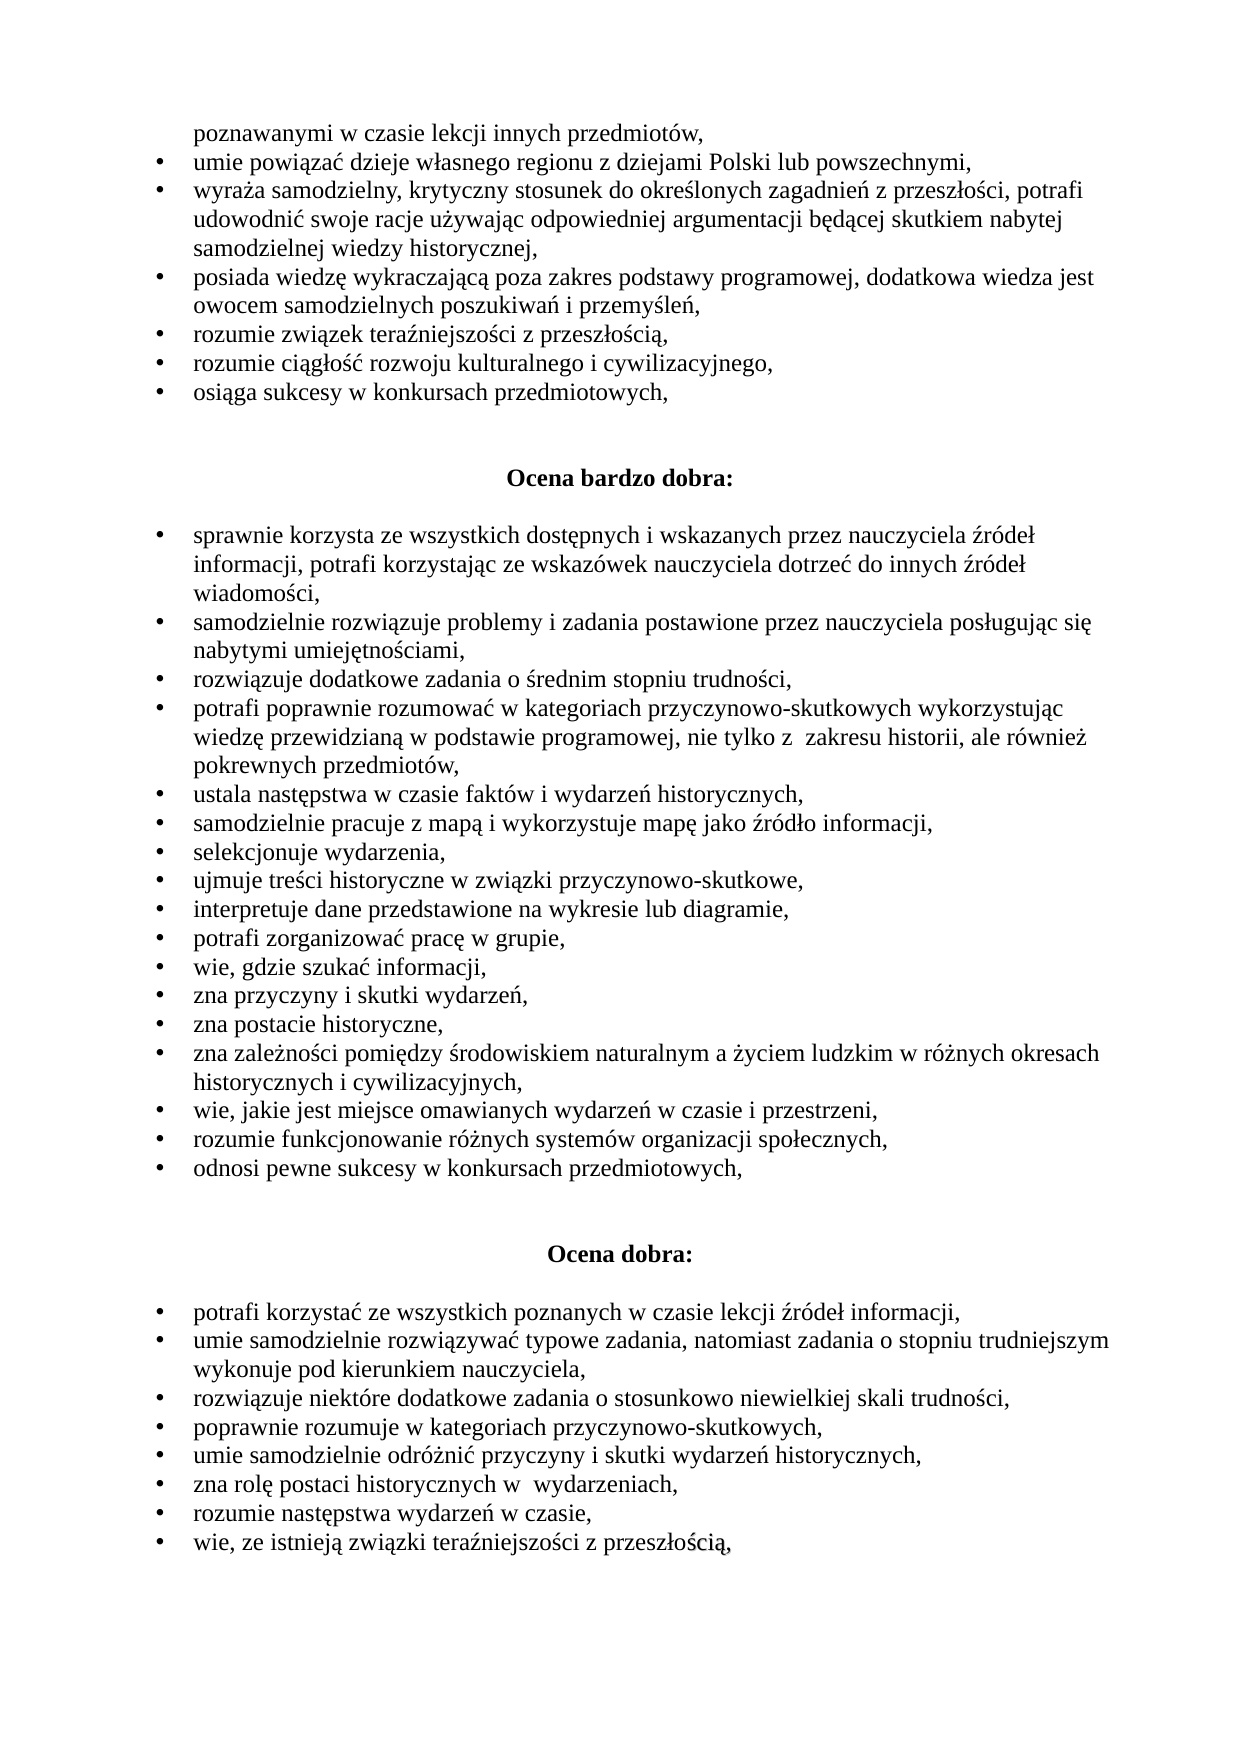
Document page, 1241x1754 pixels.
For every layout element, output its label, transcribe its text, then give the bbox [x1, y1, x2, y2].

list sprawnie korzysta ze wszystkich dostępnych i wskazanych przez nauczyciela źródeł informacji, potrafi korzystając ze wskazówek nauczyciela dotrzeć do innych źródeł wiadomości, [156, 521, 1122, 607]
list ujmuje treści historyczne w związki przyczynowo-skutkowe, [156, 866, 1122, 894]
list rozwiązuje niektóre dodatkowe zadania o stosunkowo niewielkiej skali trudności, [156, 1383, 1122, 1412]
list umie samodzielnie odróżnić przyczyny i skutki wydarzeń historycznych, [156, 1441, 1122, 1469]
list rozwiązuje dodatkowe zadania o średnim stopniu trudności, [156, 664, 1122, 693]
text Ocena dobra: [118, 1239, 1122, 1268]
list potrafi korzystać ze wszystkich poznanych w czasie lekcji źródeł informacji, [156, 1297, 1122, 1326]
list poznawanymi w czasie lekcji innych przedmiotów, [156, 118, 1122, 147]
list rozumie ciągłość rozwoju kulturalnego i cywilizacyjnego, [156, 348, 1122, 377]
list osiąga sukcesy w konkursach przedmiotowych, [156, 377, 1122, 406]
list odnosi pewne sukcesy w konkursach przedmiotowych, [156, 1153, 1122, 1182]
list zna rolę postaci historycznych w wydarzeniach, [156, 1469, 1122, 1498]
list rozumie funkcjonowanie różnych systemów organizacji społecznych, [156, 1124, 1122, 1153]
list selekcjonuje wydarzenia, [156, 837, 1122, 866]
list wie, jakie jest miejsce omawianych wydarzeń w czasie i przestrzeni, [156, 1096, 1122, 1124]
list zna postacie historyczne, [156, 1009, 1122, 1038]
list rozumie związek teraźniejszości z przeszłością, [156, 319, 1122, 348]
list wie, gdzie szukać informacji, [156, 952, 1122, 981]
list poprawnie rozumuje w kategoriach przyczynowo-skutkowych, [156, 1412, 1122, 1441]
list samodzielnie pracuje z mapą i wykorzystuje mapę jako źródło informacji, [156, 808, 1122, 837]
text Ocena bardzo dobra: [118, 463, 1122, 492]
list interpretuje dane przedstawione na wykresie lub diagramie, [156, 894, 1122, 923]
list umie powiązać dzieje własnego regionu z dziejami Polski lub powszechnymi, [156, 147, 1122, 176]
list zna przyczyny i skutki wydarzeń, [156, 981, 1122, 1009]
list wie, ze istnieją związki teraźniejszości z przeszłością, [156, 1527, 1122, 1556]
list potrafi zorganizować pracę w grupie, [156, 923, 1122, 952]
list umie samodzielnie rozwiązywać typowe zadania, natomiast zadania o stopniu trudniejszym wykonuje pod kierunkiem nauczyciela, [156, 1326, 1122, 1383]
list ustala następstwa w czasie faktów i wydarzeń historycznych, [156, 779, 1122, 808]
list rozumie następstwa wydarzeń w czasie, [156, 1498, 1122, 1527]
list zna zależności pomiędzy środowiskiem naturalnym a życiem ludzkim w różnych okresach historycznych i cywilizacyjnych, [156, 1038, 1122, 1096]
list potrafi poprawnie rozumować w kategoriach przyczynowo-skutkowych wykorzystując wiedzę przewidzianą w podstawie programowej, nie tylko z zakresu historii, ale również pokrewnych przedmiotów, [156, 693, 1122, 779]
list wyraża samodzielny, krytyczny stosunek do określonych zagadnień z przeszłości, potrafi udowodnić swoje racje używając odpowiedniej argumentacji będącej skutkiem nabytej samodzielnej wiedzy historycznej, [156, 176, 1122, 262]
list posiada wiedzę wykraczającą poza zakres podstawy programowej, dodatkowa wiedza jest owocem samodzielnych poszukiwań i przemyśleń, [156, 262, 1122, 319]
list samodzielnie rozwiązuje problemy i zadania postawione przez nauczyciela posługując się nabytymi umiejętnościami, [156, 607, 1122, 664]
